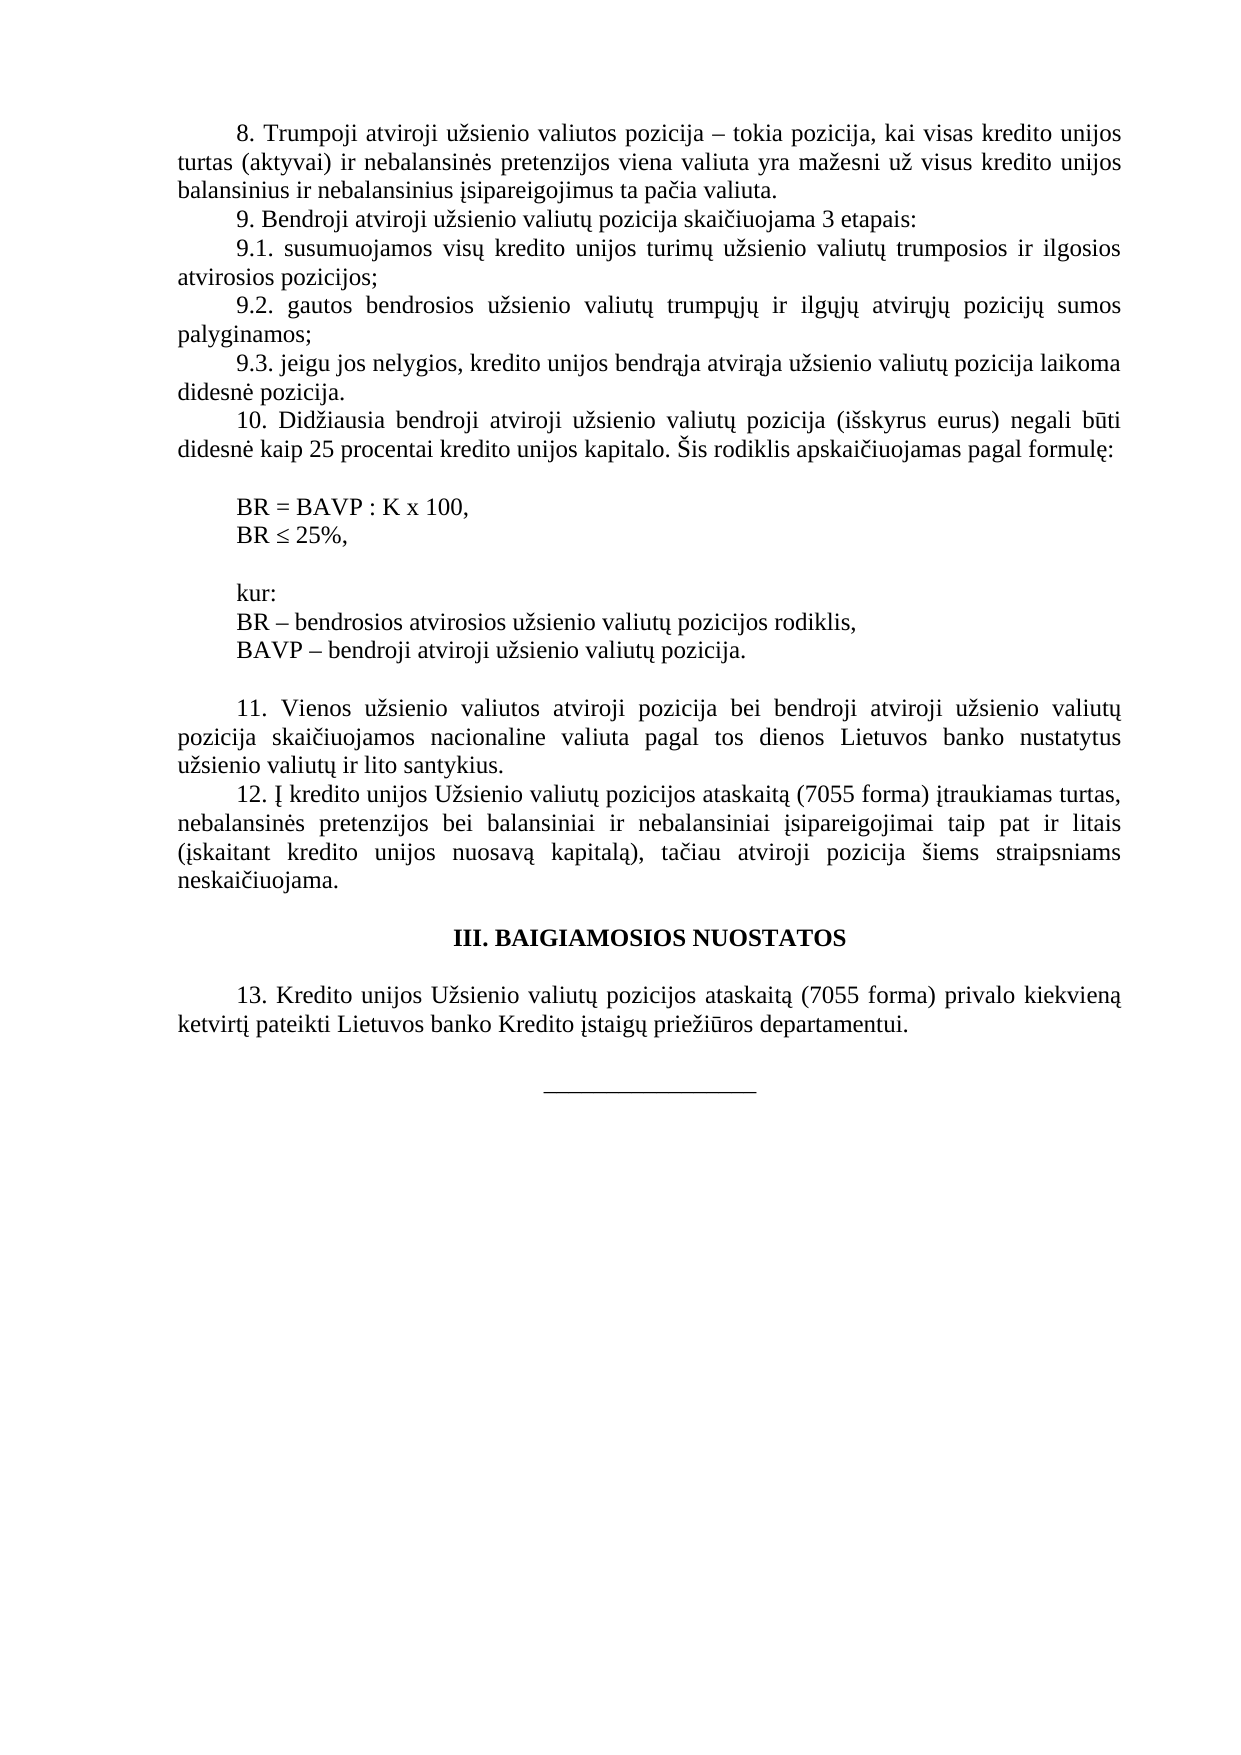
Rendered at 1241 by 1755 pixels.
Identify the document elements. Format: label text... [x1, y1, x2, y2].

text 8. Trumpoji atviroji užsienio valiutos pozicija – tokia pozicija, kai visas kredito unijos turtas (aktyvai) ir nebalansinės pretenzijos viena valiuta yra mažesni už visus kredito unijos balansinius ir nebalansinius įsipareigojimus ta pačia valiuta. [177, 118, 1122, 204]
text 12. Į kredito unijos Užsienio valiutų pozicijos ataskaitą (7055 forma) įtraukiamas turtas, nebalansinės pretenzijos bei balansiniai ir nebalansiniai įsipareigojimai taip pat ir litais (įskaitant kredito unijos nuosavą kapitalą), tačiau atviroji pozicija šiems straipsniams neskaičiuojama. [177, 779, 1122, 894]
text _________________ [177, 1067, 1122, 1096]
text 9.3. jeigu jos nelygios, kredito unijos bendrąja atvirąja užsienio valiutų pozicija laikoma didesnė pozicija. [177, 348, 1122, 406]
text 9. Bendroji atviroji užsienio valiutų pozicija skaičiuojama 3 etapais: [177, 204, 1122, 233]
text BR = BAVP : K x 100, [177, 492, 1122, 521]
text BAVP – bendroji atviroji užsienio valiutų pozicija. [177, 636, 1122, 664]
text 13. Kredito unijos Užsienio valiutų pozicijos ataskaitą (7055 forma) privalo kiekvieną ketvirtį pateikti Lietuvos banko Kredito įstaigų priežiūros departamentui. [177, 981, 1122, 1038]
text 9.1. susumuojamos visų kredito unijos turimų užsienio valiutų trumposios ir ilgosios atvirosios pozicijos; [177, 233, 1122, 291]
text 10. Didžiausia bendroji atviroji užsienio valiutų pozicija (išskyrus eurus) negali būti didesnė kaip 25 procentai kredito unijos kapitalo. Šis rodiklis apskaičiuojamas pagal formulę: [177, 406, 1122, 463]
text BR – bendrosios atvirosios užsienio valiutų pozicijos rodiklis, [177, 607, 1122, 636]
text 11. Vienos užsienio valiutos atviroji pozicija bei bendroji atviroji užsienio valiutų pozicija skaičiuojamos nacionaline valiuta pagal tos dienos Lietuvos banko nustatytus užsienio valiutų ir lito santykius. [177, 693, 1122, 779]
text BR ≤ 25%, [177, 521, 1122, 549]
text III. BAIGIAMOSIOS NUOSTATOS [177, 923, 1122, 952]
text kur: [177, 578, 1122, 607]
text 9.2. gautos bendrosios užsienio valiutų trumpųjų ir ilgųjų atvirųjų pozicijų sumos palyginamos; [177, 291, 1122, 348]
